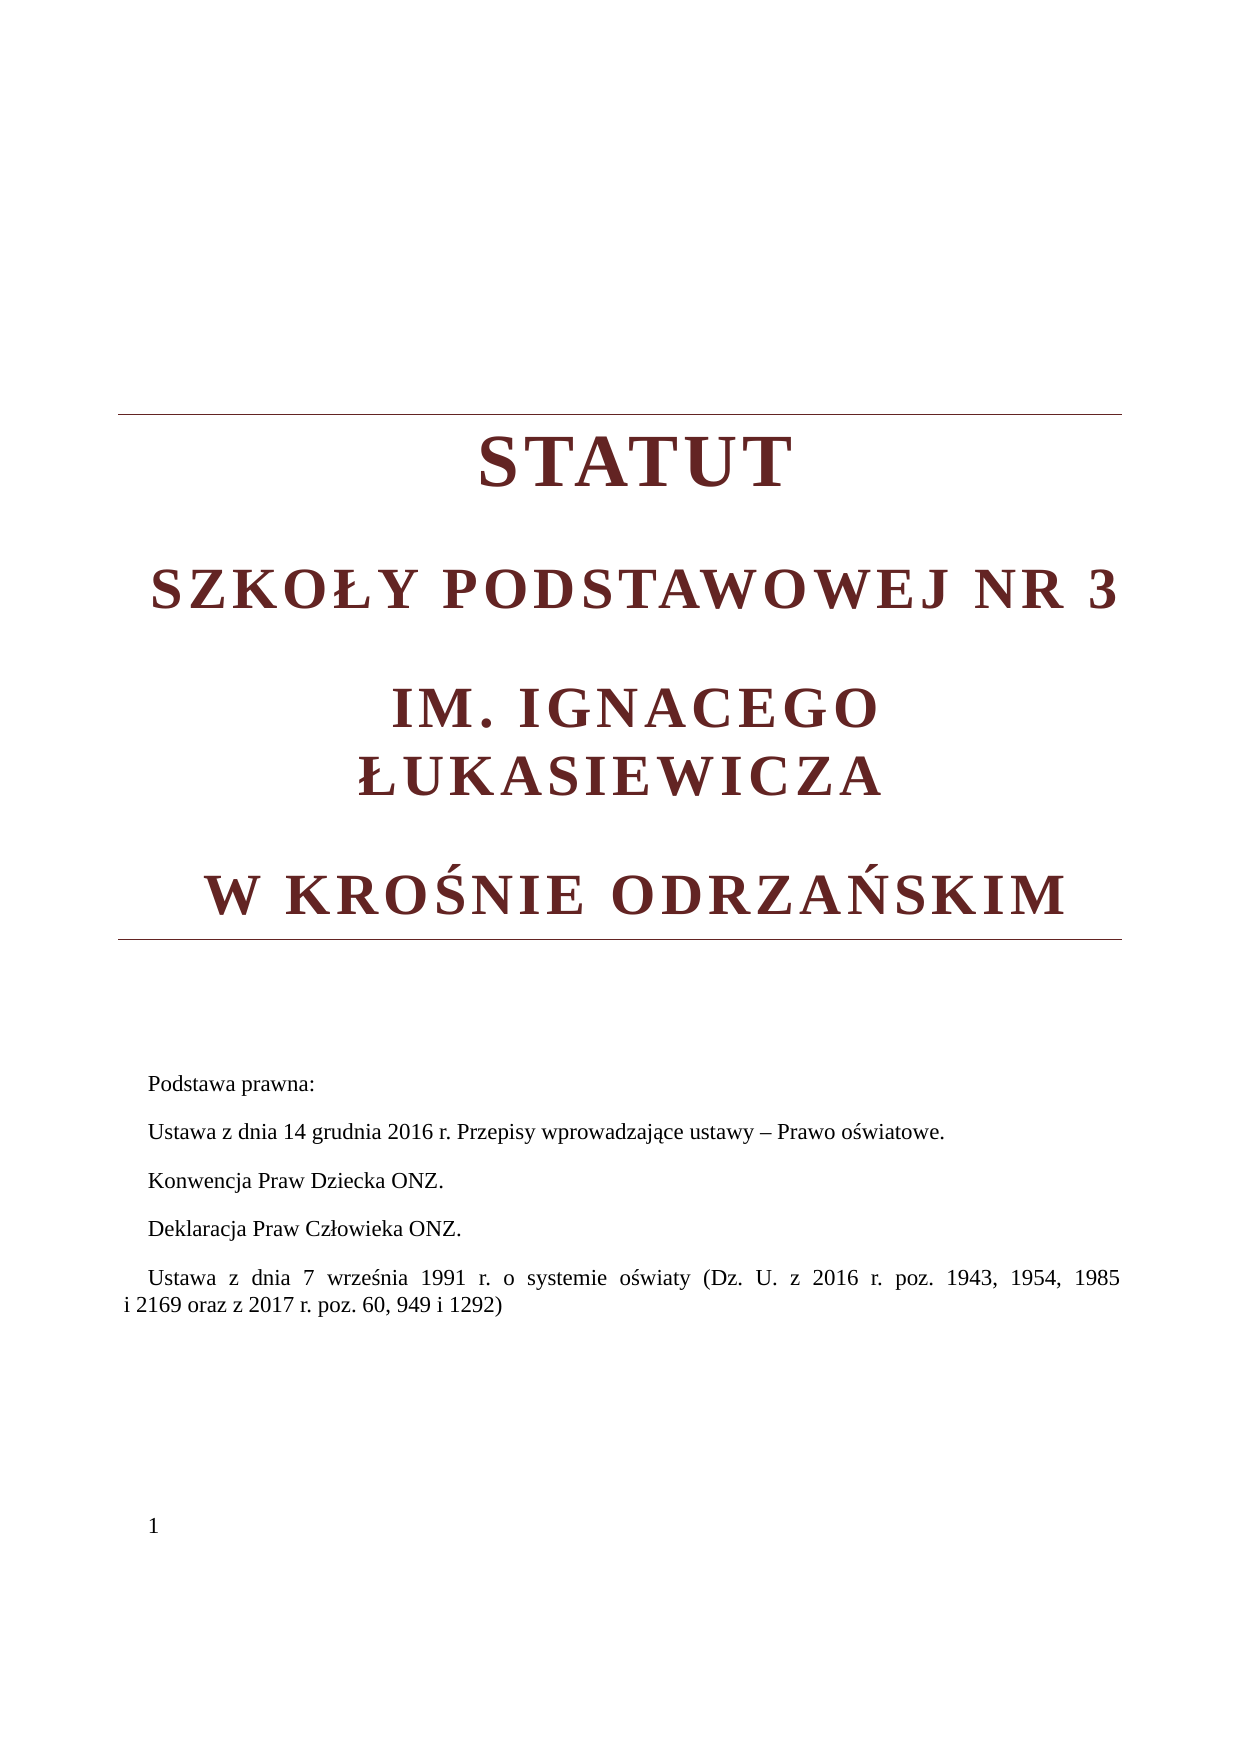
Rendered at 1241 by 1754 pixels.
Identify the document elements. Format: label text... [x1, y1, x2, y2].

text Podstawa prawna: [118, 1070, 1122, 1096]
title Szkoły Podstawowej nr 3 [118, 552, 1122, 621]
text Ustawa z dnia 7 września 1991 r. o systemie oświaty (Dz. U. z 2016 r. poz. 1943, 1954, 1985 i 2169 oraz z 2017 r. poz. 60, 949 i 1292) [118, 1264, 1122, 1318]
text Deklaracja Praw Człowieka ONZ. [118, 1215, 1122, 1242]
title w Krośnie Odrzańskim [118, 857, 1122, 939]
text Ustawa z dnia 14 grudnia 2016 r. Przepisy wprowadzające ustawy – Prawo oświatowe. [118, 1118, 1122, 1145]
title im. Ignacego Łukasiewicza [118, 671, 1122, 808]
title STATUT [118, 415, 1122, 502]
text Konwencja Praw Dziecka ONZ. [118, 1167, 1122, 1193]
